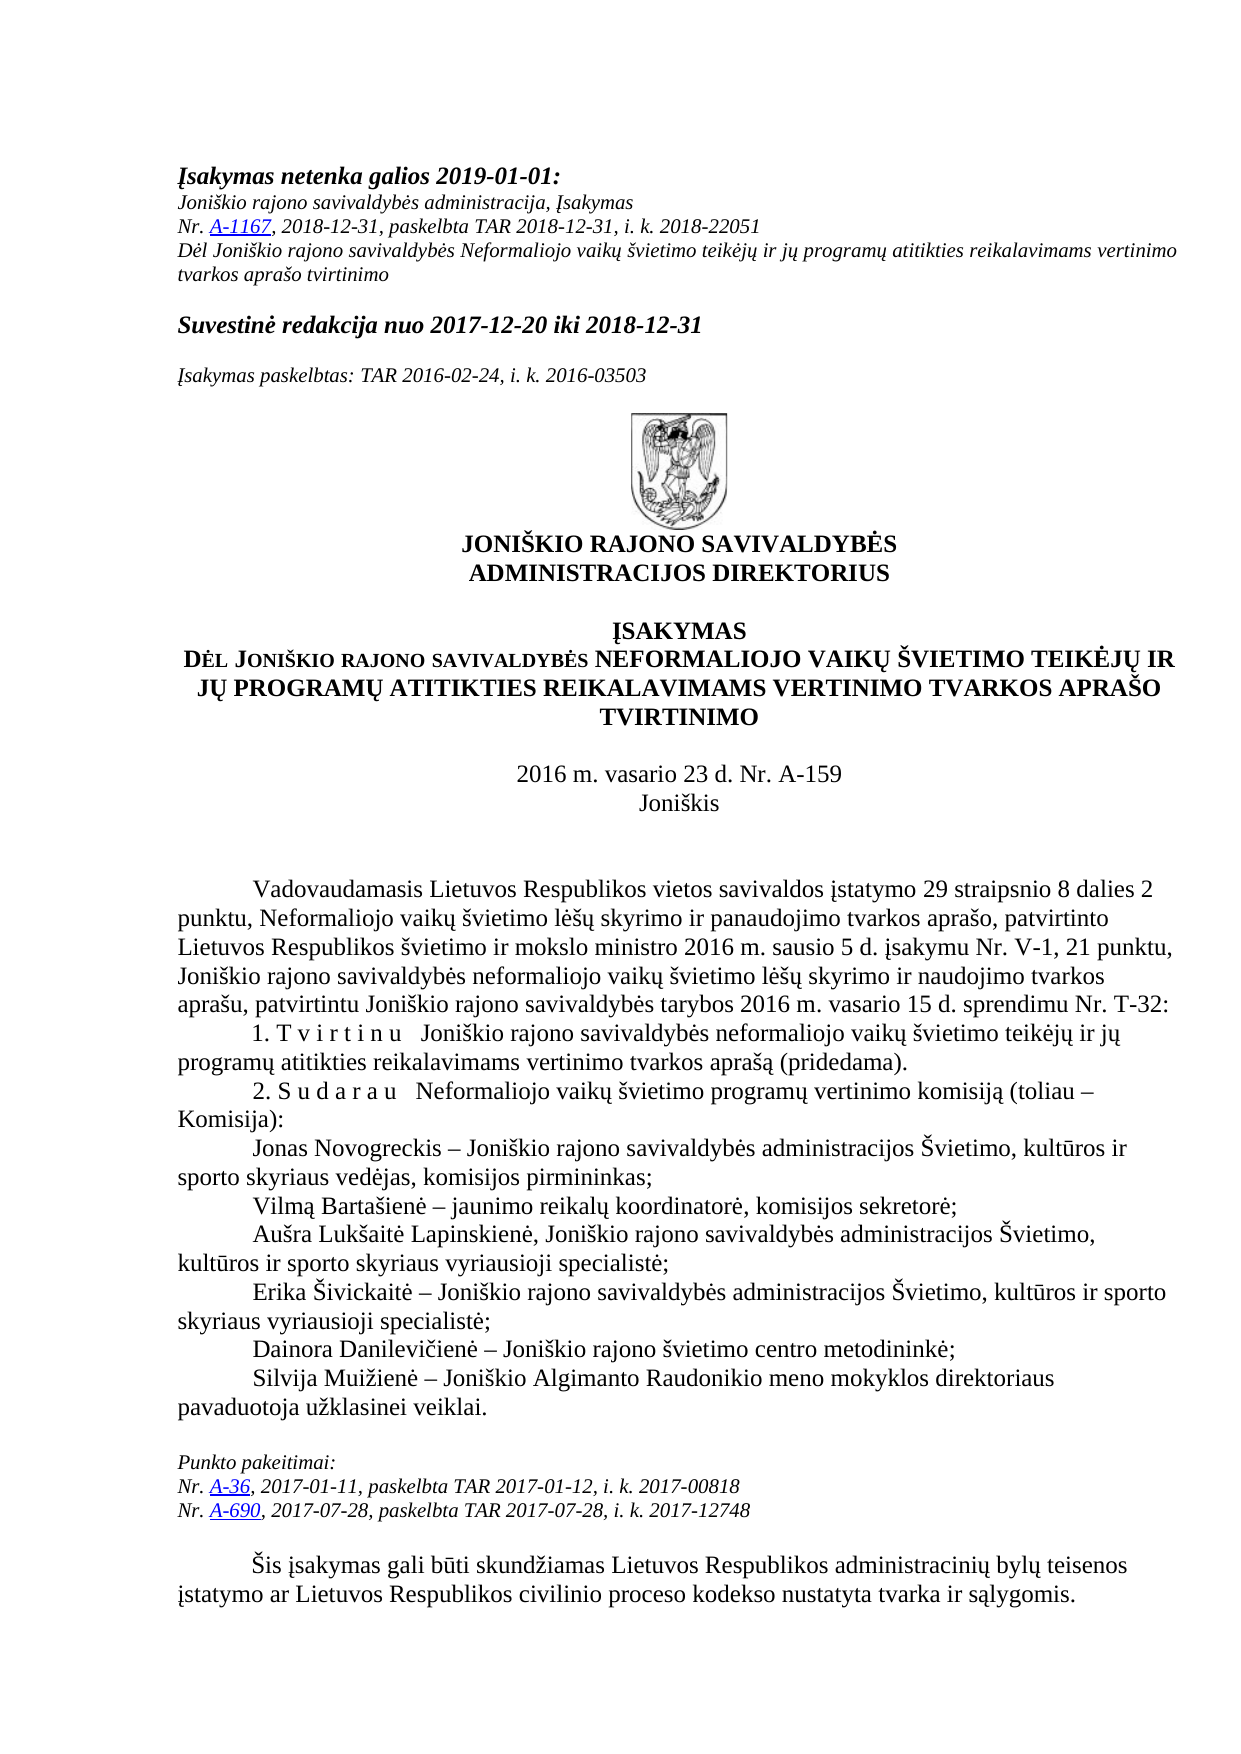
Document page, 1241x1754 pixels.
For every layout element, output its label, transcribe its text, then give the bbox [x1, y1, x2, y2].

text Įsakymas netenka galios 2019-01-01: [177, 161, 1181, 189]
text Joniškio rajono savivaldybės Administracijos direktorius [177, 529, 1181, 587]
text Vilmą Bartašienė – jaunimo reikalų koordinatorė, komisijos sekretorė; [177, 1191, 1181, 1219]
text Punkto pakeitimai: [177, 1449, 1181, 1474]
text Jonas Novogreckis – Joniškio rajono savivaldybės administracijos Švietimo, kultūros ir sporto skyriaus vedėjas, komisijos pirmininkas; [177, 1133, 1181, 1191]
text Įsakymas [177, 616, 1181, 644]
text Nr. A-36, 2017-01-11, paskelbta TAR 2017-01-12, i. k. 2017-00818 [177, 1474, 1181, 1498]
text Dainora Danilevičienė – Joniškio rajono švietimo centro metodininkė; [177, 1334, 1181, 1363]
text Šis įsakymas gali būti skundžiamas Lietuvos Respublikos administracinių bylų teisenos įstatymo ar Lietuvos Respublikos civilinio proceso kodekso nustatyta tvarka ir sąlygomis. [177, 1551, 1181, 1608]
text Įsakymas paskelbtas: TAR 2016-02-24, i. k. 2016-03503 [177, 363, 1181, 387]
text Dėl Joniškio rajono savivaldybės NEFORMALIOJO VAIKŲ ŠVIETIMO TEIKĖJŲ IR JŲ PROGRAMŲ ATITIKTIES REIKALAVIMAMS VERTINIMO TVARKOS APRAŠO TVIRTINIMO [177, 644, 1181, 731]
text Joniškis [177, 788, 1181, 817]
text 2. Sudarau Neformaliojo vaikų švietimo programų vertinimo komisiją (toliau – Komisija): [177, 1076, 1181, 1133]
text Joniškio rajono savivaldybės administracija, Įsakymas [177, 189, 1181, 214]
text Nr. A-1167, 2018-12-31, paskelbta TAR 2018-12-31, i. k. 2018-22051 [177, 214, 1181, 238]
text 2016 m. vasario 23 d. Nr. A-159 [177, 759, 1181, 788]
text Erika Šivickaitė – Joniškio rajono savivaldybės administracijos Švietimo, kultūros ir sporto skyriaus vyriausioji specialistė; [177, 1277, 1181, 1334]
text Nr. A-690, 2017-07-28, paskelbta TAR 2017-07-28, i. k. 2017-12748 [177, 1498, 1181, 1522]
text Aušra Lukšaitė Lapinskienė, Joniškio rajono savivaldybės administracijos Švietimo, kultūros ir sporto skyriaus vyriausioji specialistė; [177, 1219, 1181, 1277]
text 1. Tvirtinu Joniškio rajono savivaldybės neformaliojo vaikų švietimo teikėjų ir jų programų atitikties reikalavimams vertinimo tvarkos aprašą (pridedama). [177, 1018, 1181, 1076]
text Vadovaudamasis Lietuvos Respublikos vietos savivaldos įstatymo 29 straipsnio 8 dalies 2 punktu, Neformaliojo vaikų švietimo lėšų skyrimo ir panaudojimo tvarkos aprašo, patvirtinto Lietuvos Respublikos švietimo ir mokslo ministro 2016 m. sausio 5 d. įsakymu Nr. V-1, 21 punktu, Joniškio rajono savivaldybės neformaliojo vaikų švietimo lėšų skyrimo ir naudojimo tvarkos aprašu, patvirtintu Joniškio rajono savivaldybės tarybos 2016 m. vasario 15 d. sprendimu Nr. T-32: [177, 874, 1181, 1018]
text Dėl Joniškio rajono savivaldybės Neformaliojo vaikų švietimo teikėjų ir jų programų atitikties reikalavimams vertinimo tvarkos aprašo tvirtinimo [177, 238, 1181, 286]
text Suvestinė redakcija nuo 2017-12-20 iki 2018-12-31 [177, 310, 1181, 339]
text Silvija Muižienė – Joniškio Algimanto Raudonikio meno mokyklos direktoriaus pavaduotoja užklasinei veiklai. [177, 1363, 1181, 1421]
